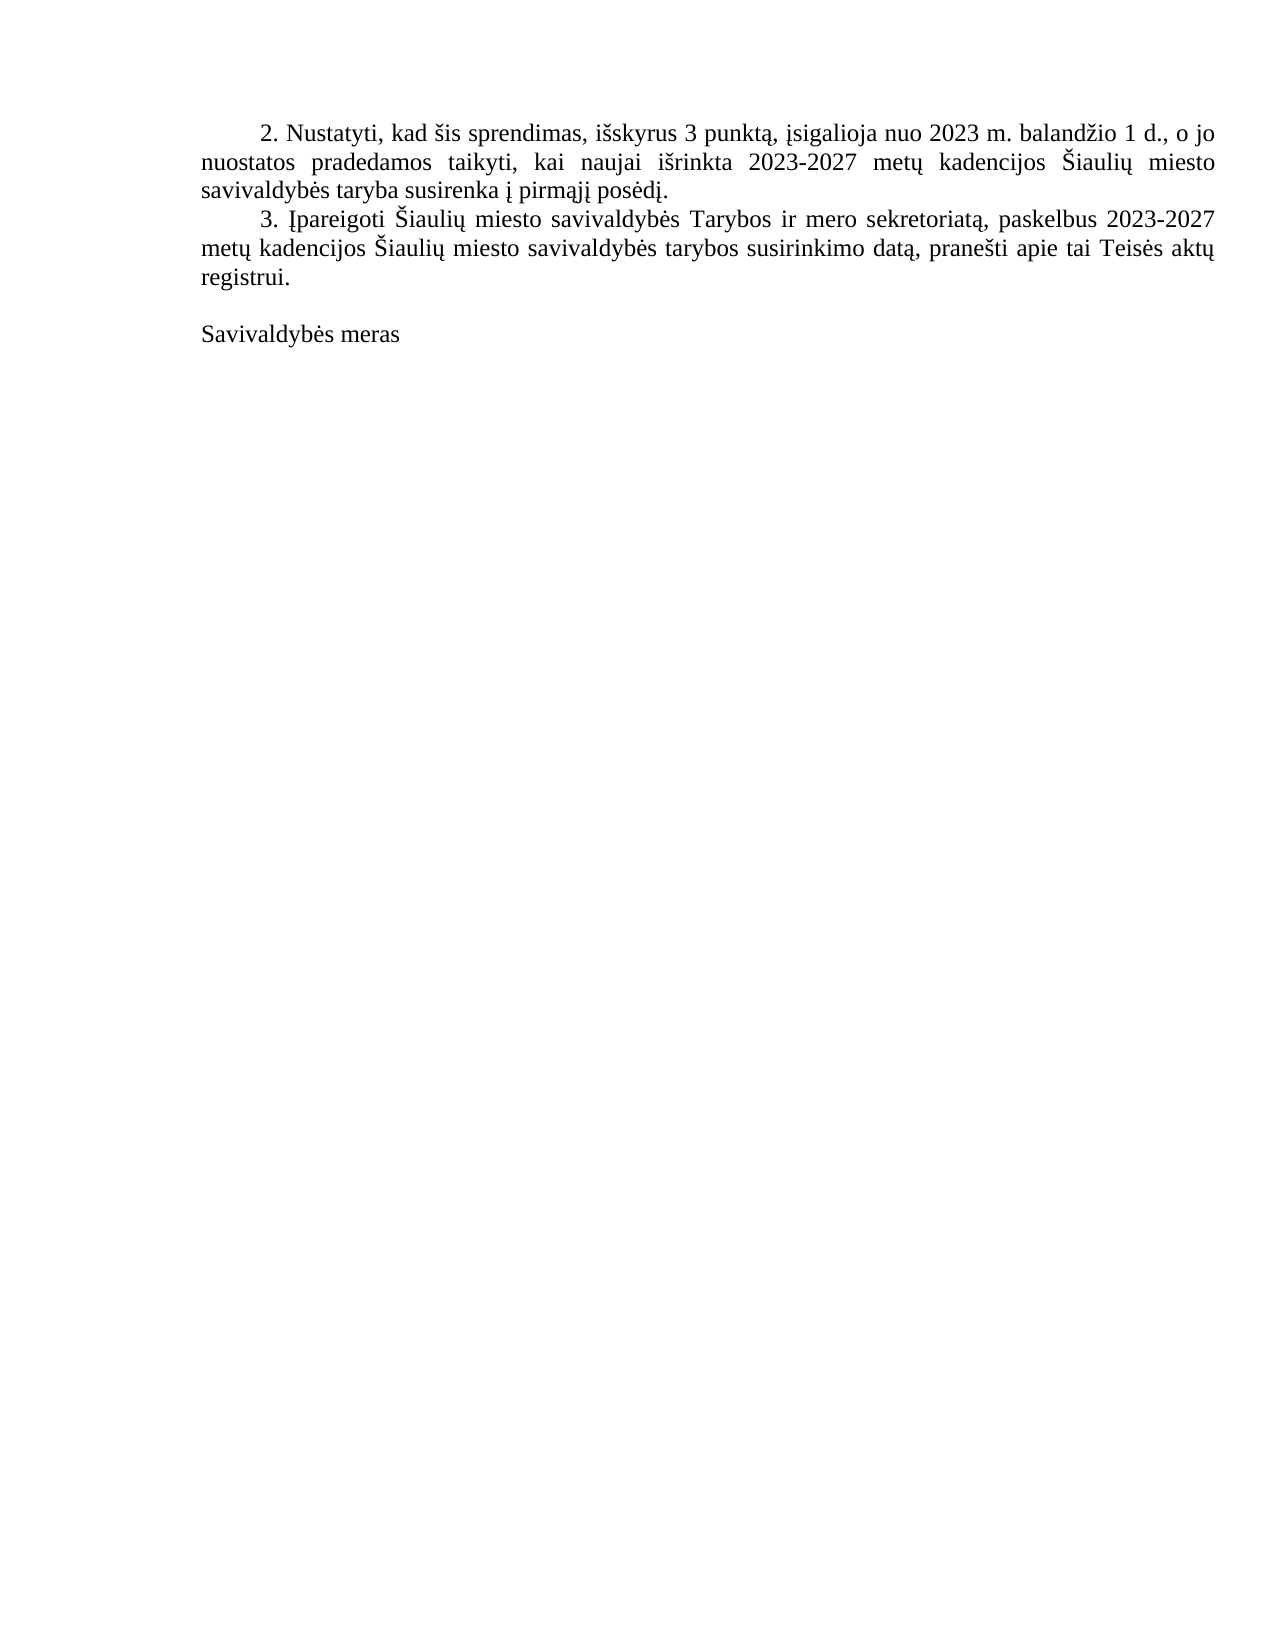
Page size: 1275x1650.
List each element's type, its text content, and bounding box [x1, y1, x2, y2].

text 2. Nustatyti, kad šis sprendimas, išskyrus 3 punktą, įsigalioja nuo 2023 m. balandžio 1 d., o jo nuostatos pradedamos taikyti, kai naujai išrinkta 2023-2027 metų kadencijos Šiaulių miesto savivaldybės taryba susirenka į pirmąjį posėdį. [201, 118, 1216, 204]
text Savivaldybės meras [201, 319, 1216, 348]
text 3. Įpareigoti Šiaulių miesto savivaldybės Tarybos ir mero sekretoriatą, paskelbus 2023-2027 metų kadencijos Šiaulių miesto savivaldybės tarybos susirinkimo datą, pranešti apie tai Teisės aktų registrui. [201, 204, 1216, 291]
